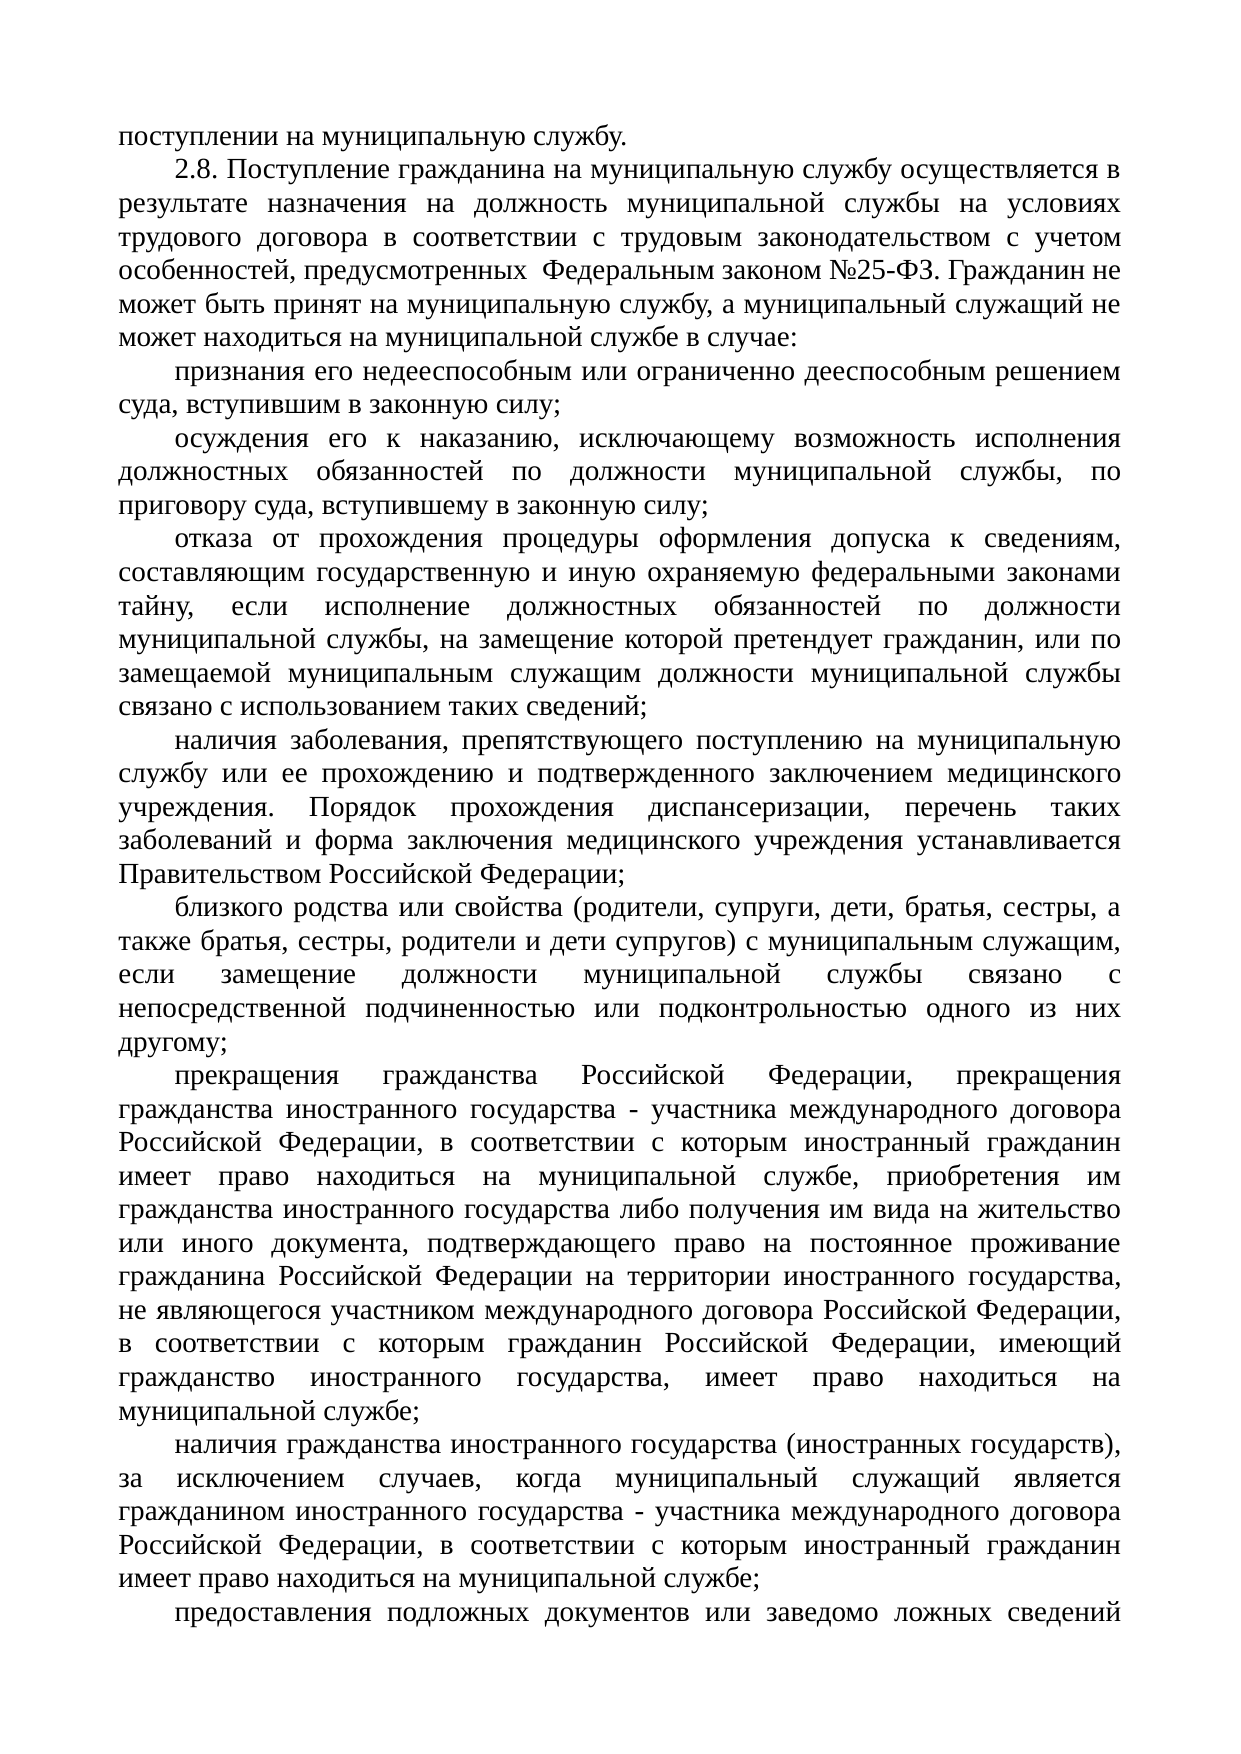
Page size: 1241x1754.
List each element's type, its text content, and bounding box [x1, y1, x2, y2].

list осуждения его к наказанию, исключающему возможность исполнения должностных обязанностей по должности муниципальной службы, по приговору суда, вступившему в законную силу; [118, 420, 1122, 521]
list предоставления подложных документов или заведомо ложных сведений [118, 1594, 1122, 1627]
list признания его недееспособным или ограниченно дееспособным решением суда, вступившим в законную силу; [118, 353, 1122, 420]
list наличия гражданства иностранного государства (иностранных государств), за исключением случаев, когда муниципальный служащий является гражданином иностранного государства - участника международного договора Российской Федерации, в соответствии с которым иностранный гражданин имеет право находиться на муниципальной службе; [118, 1426, 1122, 1594]
text поступлении на муниципальную службу. [118, 118, 1122, 152]
list близкого родства или свойства (родители, супруги, дети, братья, сестры, а также братья, сестры, родители и дети супругов) с муниципальным служащим, если замещение должности муниципальной службы связано с непосредственной подчиненностью или подконтрольностью одного из них другому; [118, 889, 1122, 1057]
list отказа от прохождения процедуры оформления допуска к сведениям, составляющим государственную и иную охраняемую федеральными законами тайну, если исполнение должностных обязанностей по должности муниципальной службы, на замещение которой претендует гражданин, или по замещаемой муниципальным служащим должности муниципальной службы связано с использованием таких сведений; [118, 521, 1122, 722]
list прекращения гражданства Российской Федерации, прекращения гражданства иностранного государства - участника международного договора Российской Федерации, в соответствии с которым иностранный гражданин имеет право находиться на муниципальной службе, приобретения им гражданства иностранного государства либо получения им вида на жительство или иного документа, подтверждающего право на постоянное проживание гражданина Российской Федерации на территории иностранного государства, не являющегося участником международного договора Российской Федерации, в соответствии с которым гражданин Российской Федерации, имеющий гражданство иностранного государства, имеет право находиться на муниципальной службе; [118, 1057, 1122, 1426]
list наличия заболевания, препятствующего поступлению на муниципальную службу или ее прохождению и подтвержденного заключением медицинского учреждения. Порядок прохождения диспансеризации, перечень таких заболеваний и форма заключения медицинского учреждения устанавливается Правительством Российской Федерации; [118, 722, 1122, 889]
list 2.8. Поступление гражданина на муниципальную службу осуществляется в результате назначения на должность муниципальной службы на условиях трудового договора в соответствии с трудовым законодательством с учетом особенностей, предусмотренных Федеральным законом №25-ФЗ. Гражданин не может быть принят на муниципальную службу, а муниципальный служащий не может находиться на муниципальной службе в случае: [118, 152, 1122, 353]
